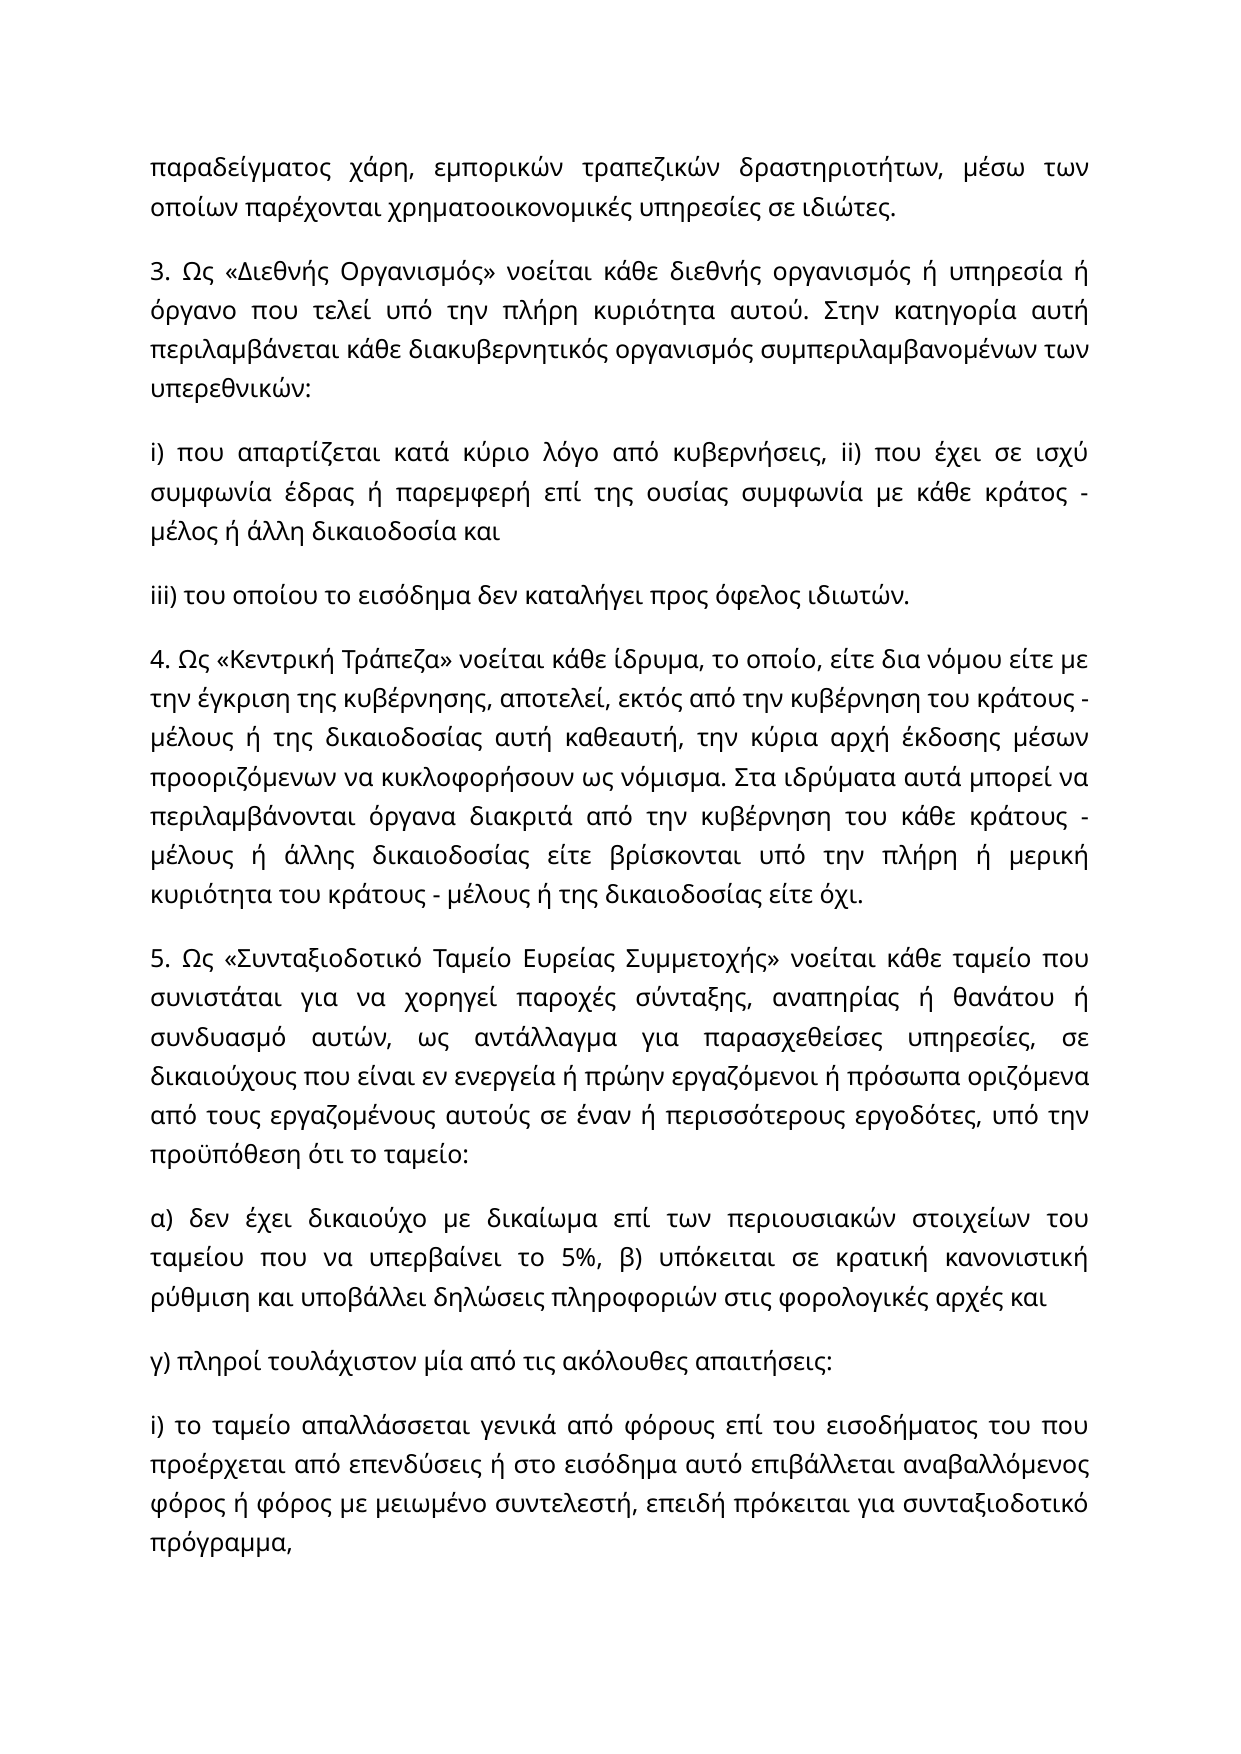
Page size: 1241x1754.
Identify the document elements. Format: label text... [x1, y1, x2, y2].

text 5. Ως «Συνταξιοδοτικό Ταμείο Ευρείας Συμμετοχής» νοείται κάθε ταμείο που συνιστάται για να χορηγεί παροχές σύνταξης, αναπηρίας ή θανάτου ή συνδυασμό αυτών, ως αντάλλαγμα για παρασχεθείσες υπηρεσίες, σε δικαιούχους που είναι εν ενεργεία ή πρώην εργαζόμενοι ή πρόσωπα οριζόμενα από τους εργαζομένους αυτούς σε έναν ή περισσότερους εργοδότες, υπό την προϋπόθεση ότι το ταμείο: [150, 941, 1090, 1171]
text iii) του οποίου το εισόδημα δεν καταλήγει προς όφελος ιδιωτών. [150, 577, 1090, 612]
text α) δεν έχει δικαιούχο με δικαίωμα επί των περιουσιακών στοιχείων του ταμείου που να υπερβαίνει το 5%, β) υπόκειται σε κρατική κανονιστική ρύθμιση και υποβάλλει δηλώσεις πληροφοριών στις φορολογικές αρχές και [150, 1201, 1090, 1313]
text 4. Ως «Κεντρική Τράπεζα» νοείται κάθε ίδρυμα, το οποίο, είτε δια νόμου είτε με την έγκριση της κυβέρνησης, αποτελεί, εκτός από την κυβέρνηση του κράτους - μέλους ή της δικαιοδοσίας αυτή καθεαυτή, την κύρια αρχή έκδοσης μέσων προοριζόμενων να κυκλοφορήσουν ως νόμισμα. Στα ιδρύματα αυτά μπορεί να περιλαμβάνονται όργανα διακριτά από την κυβέρνηση του κάθε κράτους - μέλους ή άλλης δικαιοδοσίας είτε βρίσκονται υπό την πλήρη ή μερική κυριότητα του κράτους - μέλους ή της δικαιοδοσίας είτε όχι. [150, 642, 1090, 911]
text i) που απαρτίζεται κατά κύριο λόγο από κυβερνήσεις, ii) που έχει σε ισχύ συμφωνία έδρας ή παρεμφερή επί της ουσίας συμφωνία με κάθε κράτος - μέλος ή άλλη δικαιοδοσία και [150, 435, 1090, 547]
text παραδείγματος χάρη, εμπορικών τραπεζικών δραστηριοτήτων, μέσω των οποίων παρέχονται χρηματοοικονομικές υπηρεσίες σε ιδιώτες. [150, 150, 1090, 223]
text i) το ταμείο απαλλάσσεται γενικά από φόρους επί του εισοδήματος του που προέρχεται από επενδύσεις ή στο εισόδημα αυτό επιβάλλεται αναβαλλόμενος φόρος ή φόρος με μειωμένο συντελεστή, επειδή πρόκειται για συνταξιοδοτικό πρόγραμμα, [150, 1407, 1090, 1559]
text γ) πληροί τουλάχιστον μία από τις ακόλουθες απαιτήσεις: [150, 1343, 1090, 1377]
text 3. Ως «Διεθνής Οργανισμός» νοείται κάθε διεθνής οργανισμός ή υπηρεσία ή όργανο που τελεί υπό την πλήρη κυριότητα αυτού. Στην κατηγορία αυτή περιλαμβάνεται κάθε διακυβερνητικός οργανισμός συμπεριλαμβανομένων των υπερεθνικών: [150, 253, 1090, 405]
